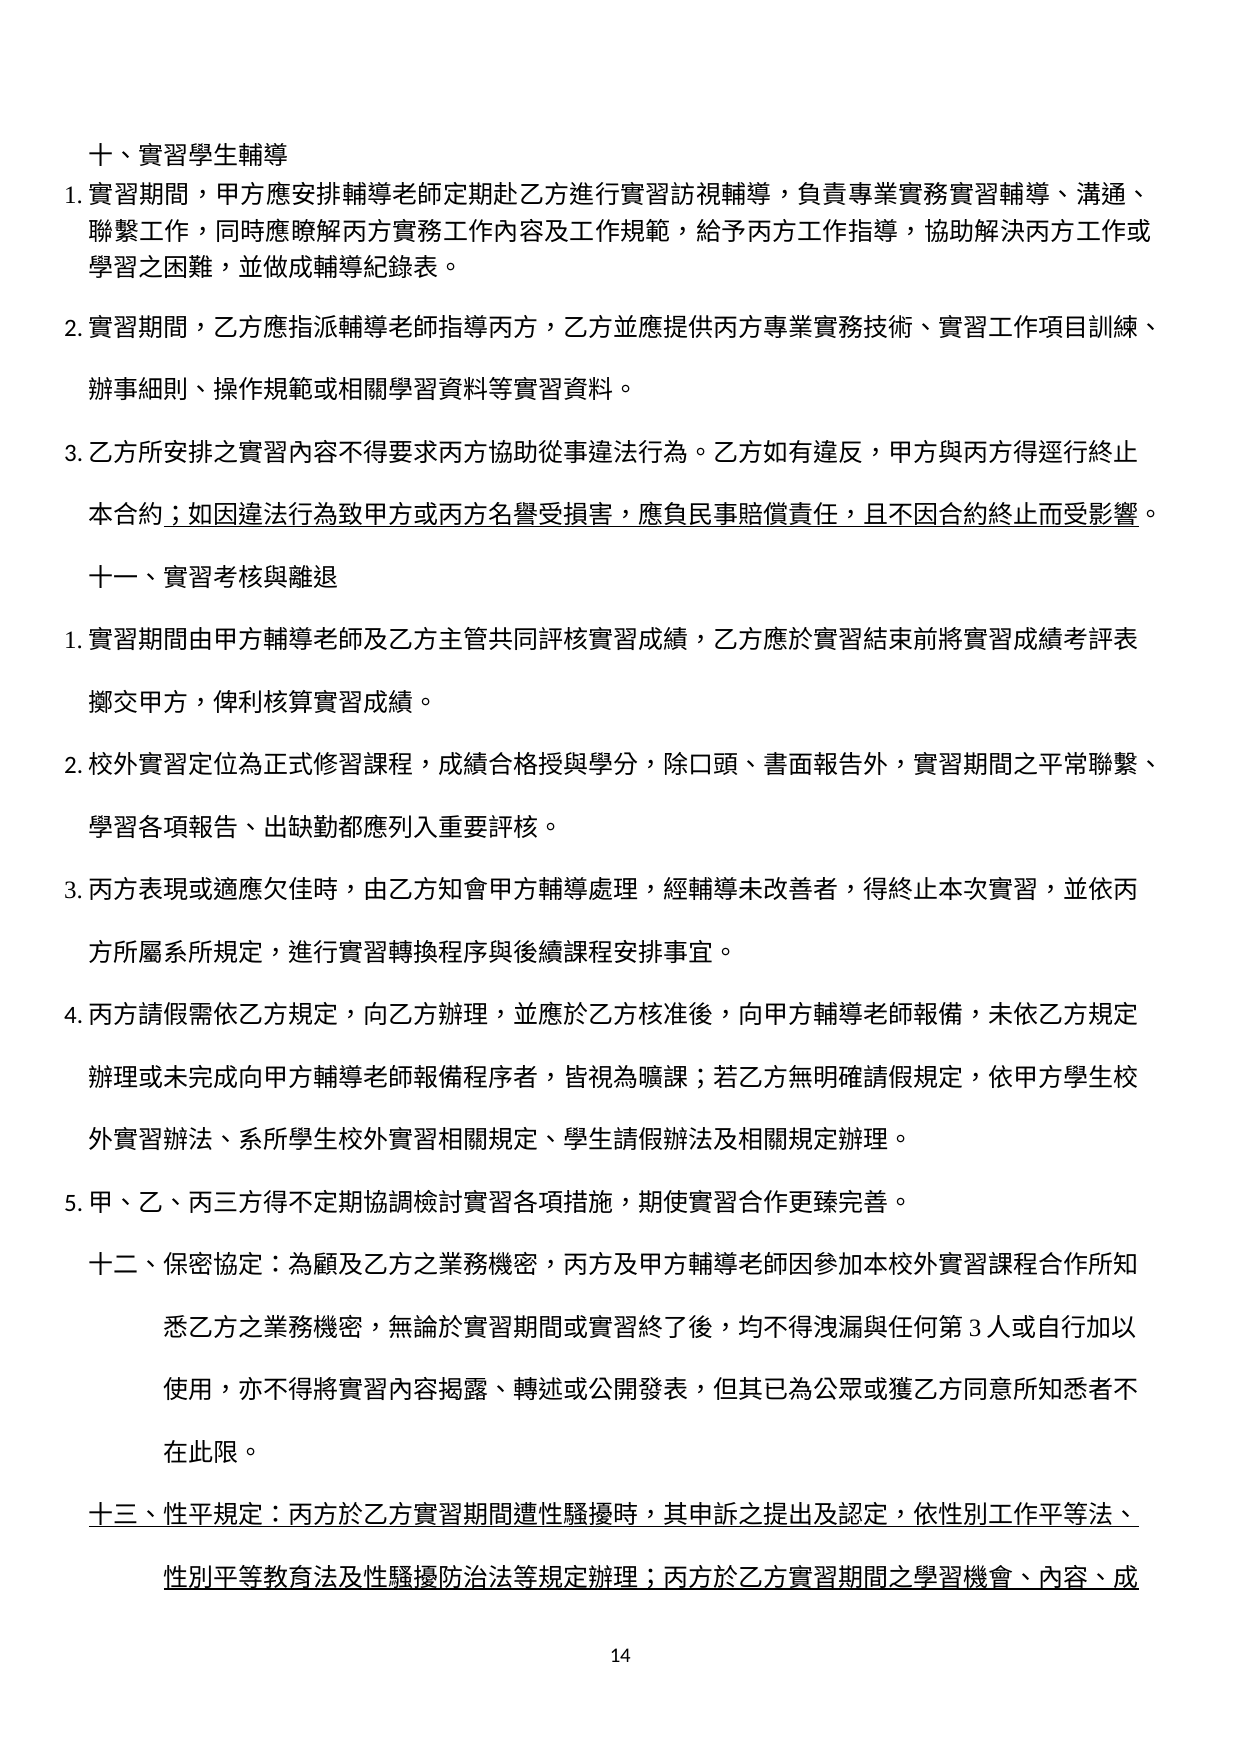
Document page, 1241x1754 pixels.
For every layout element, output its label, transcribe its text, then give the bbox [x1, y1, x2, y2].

list 實習期間由甲方輔導老師及乙方主管共同評核實習成績，乙方應於實習結束前將實習成績考評表擲交甲方，俾利核算實習成績。 [64, 596, 1149, 721]
list 丙方請假需依乙方規定，向乙方辦理，並應於乙方核准後，向甲方輔導老師報備，未依乙方規定辦理或未完成向甲方輔導老師報備程序者，皆視為曠課；若乙方無明確請假規定，依甲方學生校外實習辦法、系所學生校外實習相關規定、學生請假辦法及相關規定辦理。 [64, 971, 1149, 1158]
list 校外實習定位為正式修習課程，成績合格授與學分，除口頭、書面報告外，實習期間之平常聯繫、學習各項報告、出缺勤都應列入重要評核。 [64, 721, 1149, 846]
list 實習期間，甲方應安排輔導老師定期赴乙方進行實習訪視輔導，負責專業實務實習輔導、溝通、聯繫工作，同時應瞭解丙方實務工作內容及工作規範，給予丙方工作指導，協助解決丙方工作或學習之困難，並做成輔導紀錄表。 [64, 175, 1152, 283]
text 十三、性平規定：丙方於乙方實習期間遭性騷擾時，其申訴之提出及認定，依性別工作平等法、性別平等教育法及性騷擾防治法等規定辦理；丙方於乙方實習期間之學習機會、內容、成 [89, 1471, 1149, 1596]
text 十一、實習考核與離退 [89, 533, 1149, 596]
list 乙方所安排之實習內容不得要求丙方協助從事違法行為。乙方如有違反，甲方與丙方得逕行終止本合約；如因違法行為致甲方或丙方名譽受損害，應負民事賠償責任，且不因合約終止而受影響。 [64, 408, 1149, 533]
list 實習期間，乙方應指派輔導老師指導丙方，乙方並應提供丙方專業實務技術、實習工作項目訓練、辦事細則、操作規範或相關學習資料等實習資料。 [64, 283, 1149, 408]
text 十二、保密協定：為顧及乙方之業務機密，丙方及甲方輔導老師因參加本校外實習課程合作所知悉乙方之業務機密，無論於實習期間或實習終了後，均不得洩漏與任何第3人或自行加以使用，亦不得將實習內容揭露、轉述或公開發表，但其已為公眾或獲乙方同意所知悉者不在此限。 [89, 1221, 1149, 1471]
text 十、實習學生輔導 [89, 112, 1149, 175]
list 甲、乙、丙三方得不定期協調檢討實習各項措施，期使實習合作更臻完善。 [64, 1158, 1149, 1221]
list 丙方表現或適應欠佳時，由乙方知會甲方輔導處理，經輔導未改善者，得終止本次實習，並依丙方所屬系所規定，進行實習轉換程序與後續課程安排事宜。 [64, 846, 1149, 971]
